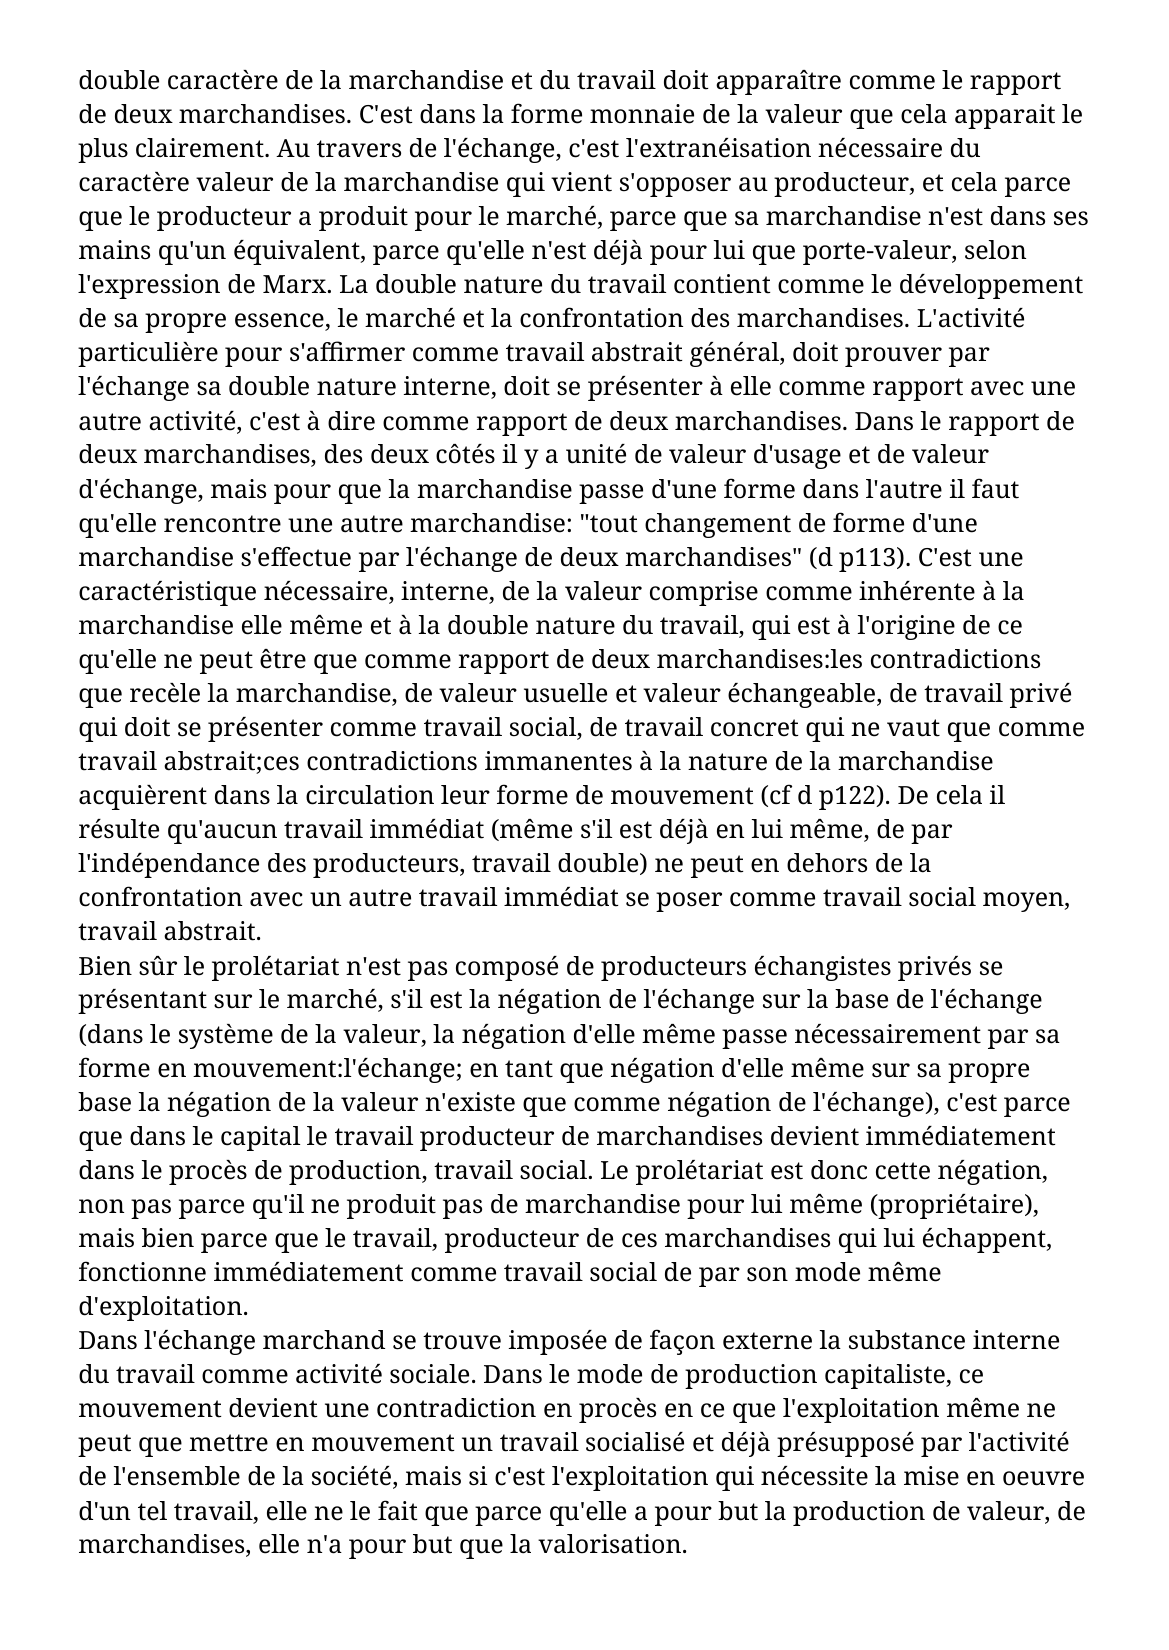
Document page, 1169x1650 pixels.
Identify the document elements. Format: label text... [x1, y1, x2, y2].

text Bien sûr le prolétariat n'est pas composé de producteurs échangistes privés se présentant sur le marché, s'il est la négation de l'échange sur la base de l'échange (dans le système de la valeur, la négation d'elle même passe nécessairement par sa forme en mouvement:l'échange; en tant que négation d'elle même sur sa propre base la négation de la valeur n'existe que comme négation de l'échange), c'est parce que dans le capital le travail producteur de marchandises devient immédiatement dans le procès de production, travail social. Le prolétariat est donc cette négation, non pas parce qu'il ne produit pas de marchandise pour lui même (propriétaire), mais bien parce que le travail, producteur de ces marchandises qui lui échappent, fonctionne immédiatement comme travail social de par son mode même d'exploitation. [78, 948, 1091, 1323]
text Dans l'échange marchand se trouve imposée de façon externe la substance interne du travail comme activité sociale. Dans le mode de production capitaliste, ce mouvement devient une contradiction en procès en ce que l'exploitation même ne peut que mettre en mouvement un travail socialisé et déjà présupposé par l'activité de l'ensemble de la société, mais si c'est l'exploitation qui nécessite la mise en oeuvre d'un tel travail, elle ne le fait que parce qu'elle a pour but la production de valeur, de marchandises, elle n'a pour but que la valorisation. [688, 1323, 1091, 1561]
text La valeur est un rapport social médié par des objets. Si on part de la forme simple de la valeur, le caractère double du travail s'autonomise en deux pôles, d'un côté la forme relative de la valeur, de l'autre la forme équivalent, c'est ainsi que le travail abstrait et partant la valeur s'affirme comme un caractère externe au produit. Si l'on ne comprend pas ce phénomène qui se déroule à l'intérieur même de la valeur, l'on ne peut comprendre la relation entre la valeur et l'échange et donc le prolétariat comme négation de la valeur et de l'échange sur la base de la valeur et de l'échange. On ne peut poser d'un côté l'échange, de l'autre la valeur, c'est en tant que mesure par le temps de travail que la valeur est nécessairement rapport entre deux marchandises car aucune marchandise ne peut se servir à elle même d'équivalent. Si"toutes les marchandises sont des non valeurs d'usage pour ceux qui les possèdent et des valeurs d'usage pour ceux qui ne les possèdent pas" (Le Capital T1 p96), c'est qu'elles sont déjà le fruit d'un travail qui a un caractère double. Cependant, il faut que les marchandises passent d'une main dans l'autre, ce changement de mains "constitue leur échange, et leur échange les rapportent les unes aux autres comme valeurs et les réalise comme valeurs" (d°). Si le producteur porte sa marchandise au marché, c'est que pour lui la marchandise n'a aucune valeur utile immédiate, "la seule valeur utile qu'il lui trouve, c'est qu'elle est porte-valeur, utile à d'autres et par conséquent un instrument d'échange" (d) et si elle est porte valeur c'est que sa substance est le travail abstrait, mais ce n'est que l'échange qui peut manifester cette substance comme forme (valeur d'échange). C'est pour cela que négation de la valeur sur la base de la valeur le prolétariat, abolissant le capital, abolit toute forme de socialisation où la communauté est quelque chose d'extérieur. La valeur est nécessairement échange car elle n'est qu'en tant que mesure, rapport, dualité; le double caractère de la marchandise et du travail doit apparaître comme le rapport de deux marchandises. C'est dans la forme monnaie de la valeur que cela apparait le plus clairement. Au travers de l'échange, c'est l'extranéisation nécessaire du caractère valeur de la marchandise qui vient s'opposer au producteur, et cela parce que le producteur a produit pour le marché, parce que sa marchandise n'est dans ses mains qu'un équivalent, parce qu'elle n'est déjà pour lui que porte-valeur, selon l'expression de Marx. La double nature du travail contient comme le développement de sa propre essence, le marché et la confrontation des marchandises. L'activité particulière pour s'affirmer comme travail abstrait général, doit prouver par l'échange sa double nature interne, doit se présenter à elle comme rapport avec une autre activité, c'est à dire comme rapport de deux marchandises. Dans le rapport de deux marchandises, des deux côtés il y a unité de valeur d'usage et de valeur d'échange, mais pour que la marchandise passe d'une forme dans l'autre il faut qu'elle rencontre une autre marchandise: "tout changement de forme d'une marchandise s'effectue par l'échange de deux marchandises" (d p113). C'est une caractéristique nécessaire, interne, de la valeur comprise comme inhérente à la marchandise elle même et à la double nature du travail, qui est à l'origine de ce qu'elle ne peut être que comme rapport de deux marchandises:les contradictions que recèle la marchandise, de valeur usuelle et valeur échangeable, de travail privé qui doit se présenter comme travail social, de travail concret qui ne vaut que comme travail abstrait;ces contradictions immanentes à la nature de la marchandise acquièrent dans la circulation leur forme de mouvement (cf d p122). De cela il résulte qu'aucun travail immédiat (même s'il est déjà en lui même, de par l'indépendance des producteurs, travail double) ne peut en dehors de la confrontation avec un autre travail immédiat se poser comme travail social moyen, travail abstrait. [78, 62, 1091, 948]
